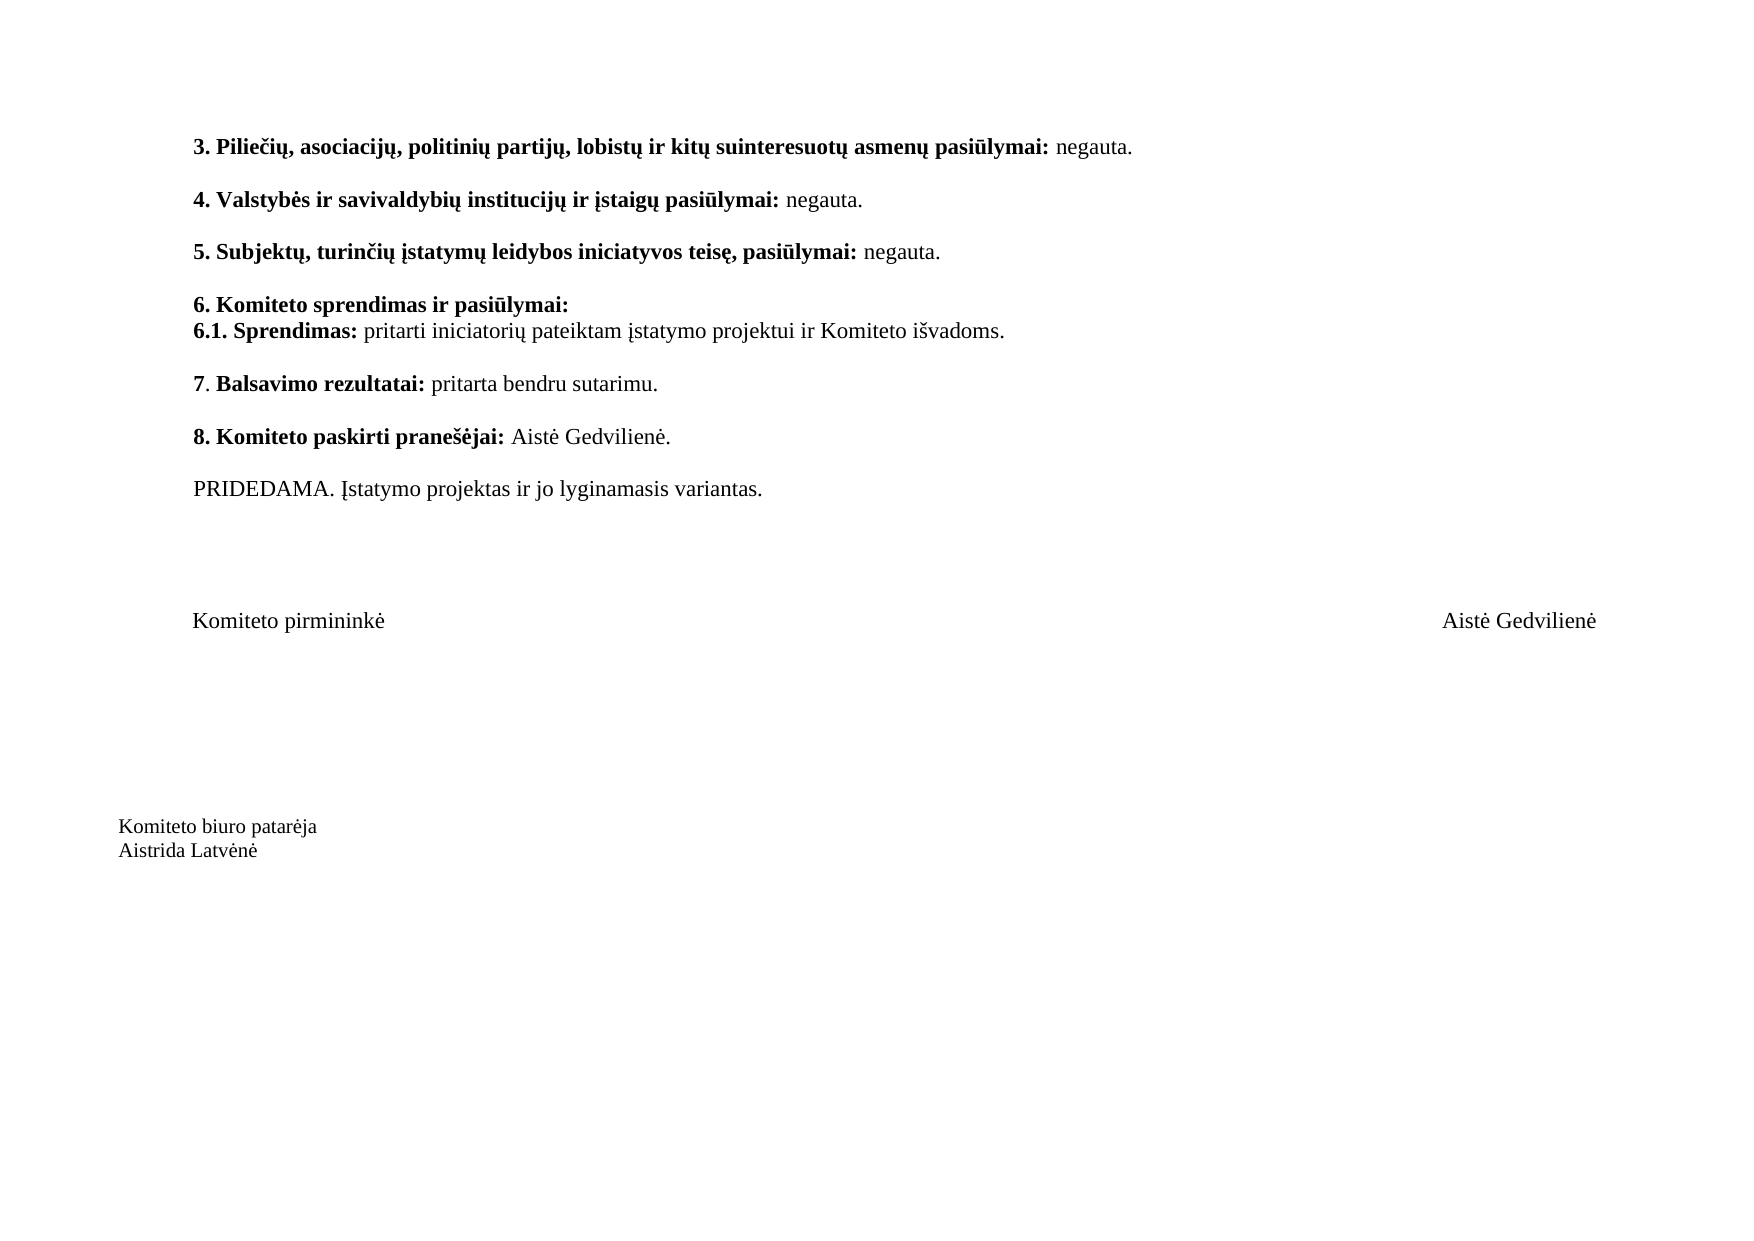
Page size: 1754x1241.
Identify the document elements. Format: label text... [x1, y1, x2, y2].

text 6. Komiteto sprendimas ir pasiūlymai: [118, 291, 1654, 317]
text 6.1. Sprendimas: pritarti iniciatorių pateiktam įstatymo projektui ir Komiteto išvadoms. [118, 317, 1654, 344]
text 4. Valstybės ir savivaldybių institucijų ir įstaigų pasiūlymai: negauta. [118, 186, 1654, 212]
text Komiteto biuro patarėja [118, 814, 1654, 838]
text 7. Balsavimo rezultatai: pritarta bendru sutarimu. [118, 370, 1654, 396]
text 8. Komiteto paskirti pranešėjai: Aistė Gedvilienė. [118, 423, 1654, 449]
text PRIDEDAMA. Įstatymo projektas ir jo lyginamasis variantas. [118, 476, 1654, 502]
text Aistrida Latvėnė [118, 838, 1654, 862]
text 5. Subjektų, turinčių įstatymų leidybos iniciatyvos teisę, pasiūlymai: negauta. [118, 238, 1654, 265]
text 3. Piliečių, asociacijų, politinių partijų, lobistų ir kitų suinteresuotų asmenų pasiūlymai: negauta. [118, 133, 1654, 159]
text Komiteto pirmininkė Aistė Gedvilienė [118, 607, 1654, 634]
